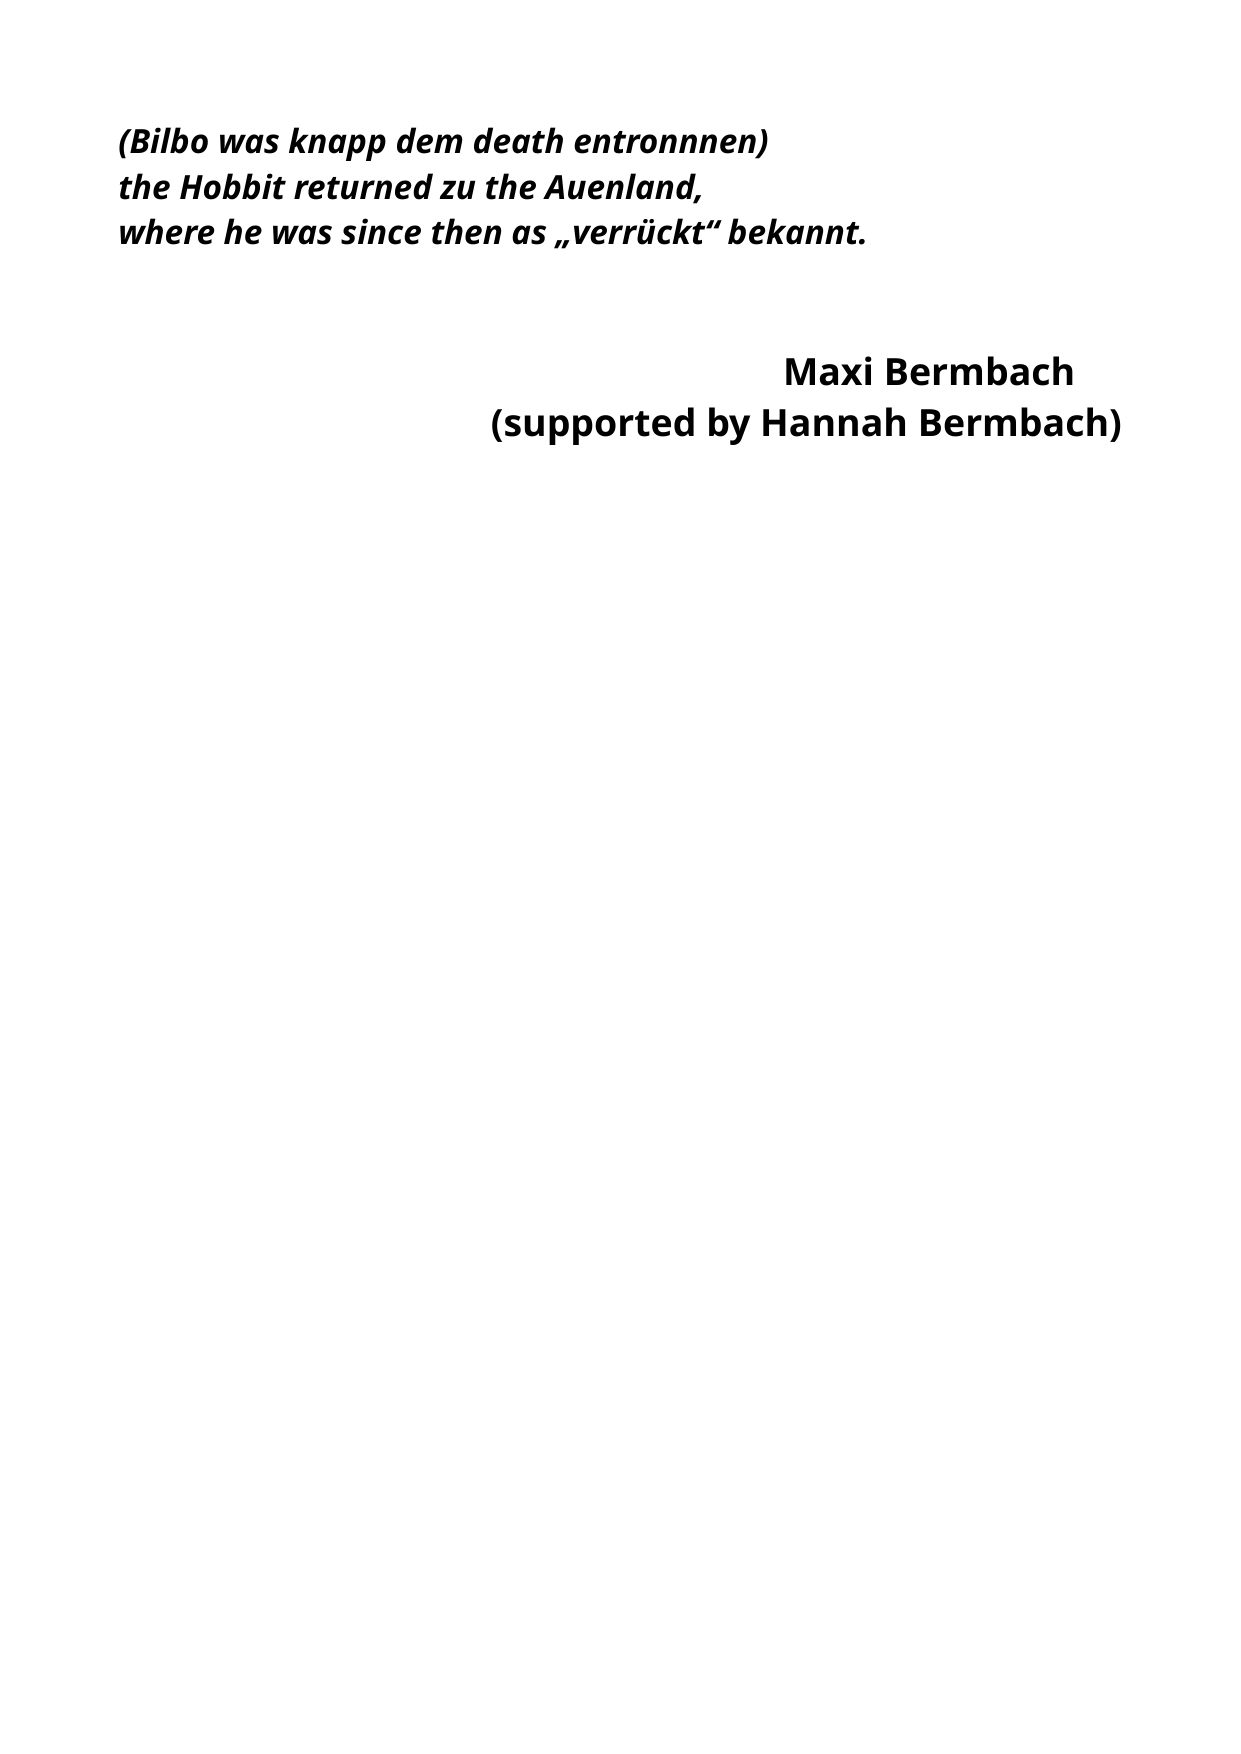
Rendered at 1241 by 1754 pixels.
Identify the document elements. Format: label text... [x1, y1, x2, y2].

text Maxi Bermbach [118, 345, 1122, 396]
text the Hobbit returned zu the Auenland, [118, 163, 1122, 209]
text (supported by Hannah Bermbach) [118, 396, 1122, 447]
text (Bilbo was knapp dem death entronnnen) [118, 118, 1122, 163]
text where he was since then as „verrückt“ bekannt. [118, 209, 1122, 254]
